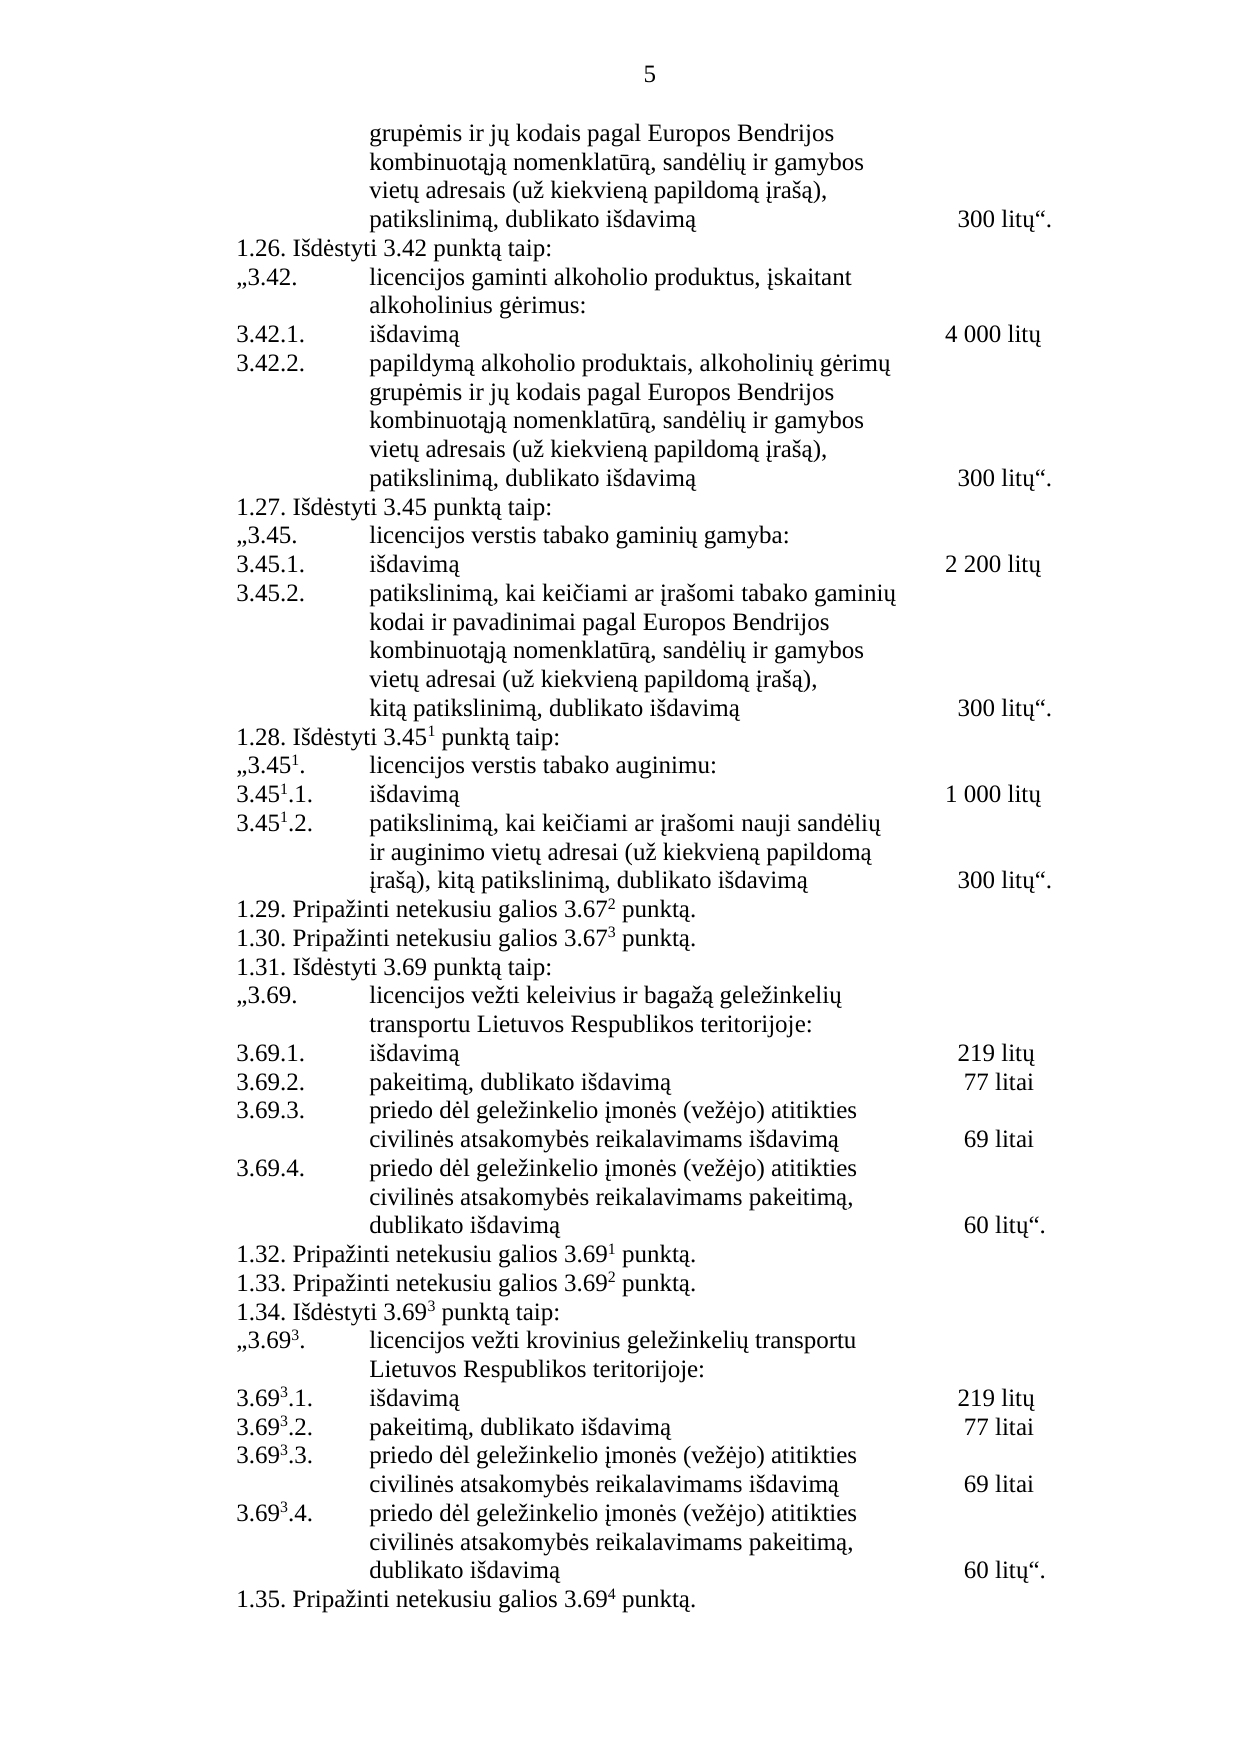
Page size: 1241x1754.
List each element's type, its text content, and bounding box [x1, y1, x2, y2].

text kombinuotąją nomenklatūrą, sandėlių ir gamybos [177, 406, 1122, 434]
text grupėmis ir jų kodais pagal Europos Bendrijos [177, 118, 1122, 147]
text ir auginimo vietų adresai (už kiekvieną papildomą [177, 837, 1122, 866]
text 3.42.1. išdavimą 4 000 litų [177, 319, 1122, 348]
text 1.28. Išdėstyti 3.451 punktą taip: [177, 722, 1122, 751]
text 3.45.1. išdavimą 2 200 litų [177, 549, 1122, 578]
text 1.30. Pripažinti netekusiu galios 3.673 punktą. [177, 923, 1122, 952]
text „3.42. licencijos gaminti alkoholio produktus, įskaitant [177, 262, 1122, 291]
text civilinės atsakomybės reikalavimams išdavimą 69 litai [177, 1469, 1122, 1498]
text kombinuotąją nomenklatūrą, sandėlių ir gamybos [177, 147, 1122, 176]
text 1.29. Pripažinti netekusiu galios 3.672 punktą. [177, 894, 1122, 923]
text 1.35. Pripažinti netekusiu galios 3.694 punktą. [177, 1584, 1122, 1613]
text dublikato išdavimą 60 litų“. [177, 1211, 1122, 1239]
text 1.32. Pripažinti netekusiu galios 3.691 punktą. [177, 1239, 1122, 1268]
text 1.33. Pripažinti netekusiu galios 3.692 punktą. [177, 1268, 1122, 1297]
text „3.693. licencijos vežti krovinius geležinkelių transportu [177, 1326, 1122, 1354]
text kombinuotąją nomenklatūrą, sandėlių ir gamybos [177, 636, 1122, 664]
text 3.693.4. priedo dėl geležinkelio įmonės (vežėjo) atitikties [177, 1498, 1122, 1527]
text vietų adresai (už kiekvieną papildomą įrašą), [177, 664, 1122, 693]
text „3.45. licencijos verstis tabako gaminių gamyba: [177, 521, 1122, 549]
text dublikato išdavimą 60 litų“. [177, 1556, 1122, 1584]
text 3.69.1. išdavimą 219 litų [177, 1038, 1122, 1067]
text 1.26. Išdėstyti 3.42 punktą taip: [177, 233, 1122, 262]
text grupėmis ir jų kodais pagal Europos Bendrijos [177, 377, 1122, 406]
text civilinės atsakomybės reikalavimams išdavimą 69 litai [177, 1124, 1122, 1153]
text 3.42.2. papildymą alkoholio produktais, alkoholinių gėrimų [177, 348, 1122, 377]
text 3.69.3. priedo dėl geležinkelio įmonės (vežėjo) atitikties [177, 1096, 1122, 1124]
text „3.69. licencijos vežti keleivius ir bagažą geležinkelių [177, 981, 1122, 1009]
text Lietuvos Respublikos teritorijoje: [177, 1354, 1122, 1383]
text alkoholinius gėrimus: [177, 291, 1122, 319]
text civilinės atsakomybės reikalavimams pakeitimą, [177, 1527, 1122, 1556]
text 3.451.1. išdavimą 1 000 litų [177, 779, 1122, 808]
text vietų adresais (už kiekvieną papildomą įrašą), [177, 176, 1122, 204]
text 1.27. Išdėstyti 3.45 punktą taip: [177, 492, 1122, 521]
text įrašą), kitą patikslinimą, dublikato išdavimą 300 litų“. [177, 866, 1122, 894]
text vietų adresais (už kiekvieną papildomą įrašą), [177, 434, 1122, 463]
text 1.31. Išdėstyti 3.69 punktą taip: [177, 952, 1122, 981]
text 3.69.4. priedo dėl geležinkelio įmonės (vežėjo) atitikties [177, 1153, 1122, 1182]
text civilinės atsakomybės reikalavimams pakeitimą, [177, 1182, 1122, 1211]
text 1.34. Išdėstyti 3.693 punktą taip: [177, 1297, 1122, 1326]
text kodai ir pavadinimai pagal Europos Bendrijos [177, 607, 1122, 636]
text 3.69.2. pakeitimą, dublikato išdavimą 77 litai [177, 1067, 1122, 1096]
text 3.693.1. išdavimą 219 litų [177, 1383, 1122, 1412]
text 3.45.2. patikslinimą, kai keičiami ar įrašomi tabako gaminių [177, 578, 1122, 607]
text 3.693.2. pakeitimą, dublikato išdavimą 77 litai [177, 1412, 1122, 1441]
text 3.693.3. priedo dėl geležinkelio įmonės (vežėjo) atitikties [177, 1441, 1122, 1469]
text transportu Lietuvos Respublikos teritorijoje: [177, 1009, 1122, 1038]
text „3.451. licencijos verstis tabako auginimu: [177, 751, 1122, 779]
text 3.451.2. patikslinimą, kai keičiami ar įrašomi nauji sandėlių [177, 808, 1122, 837]
text kitą patikslinimą, dublikato išdavimą 300 litų“. [177, 693, 1122, 722]
text patikslinimą, dublikato išdavimą 300 litų“. [177, 204, 1122, 233]
text patikslinimą, dublikato išdavimą 300 litų“. [177, 463, 1122, 492]
